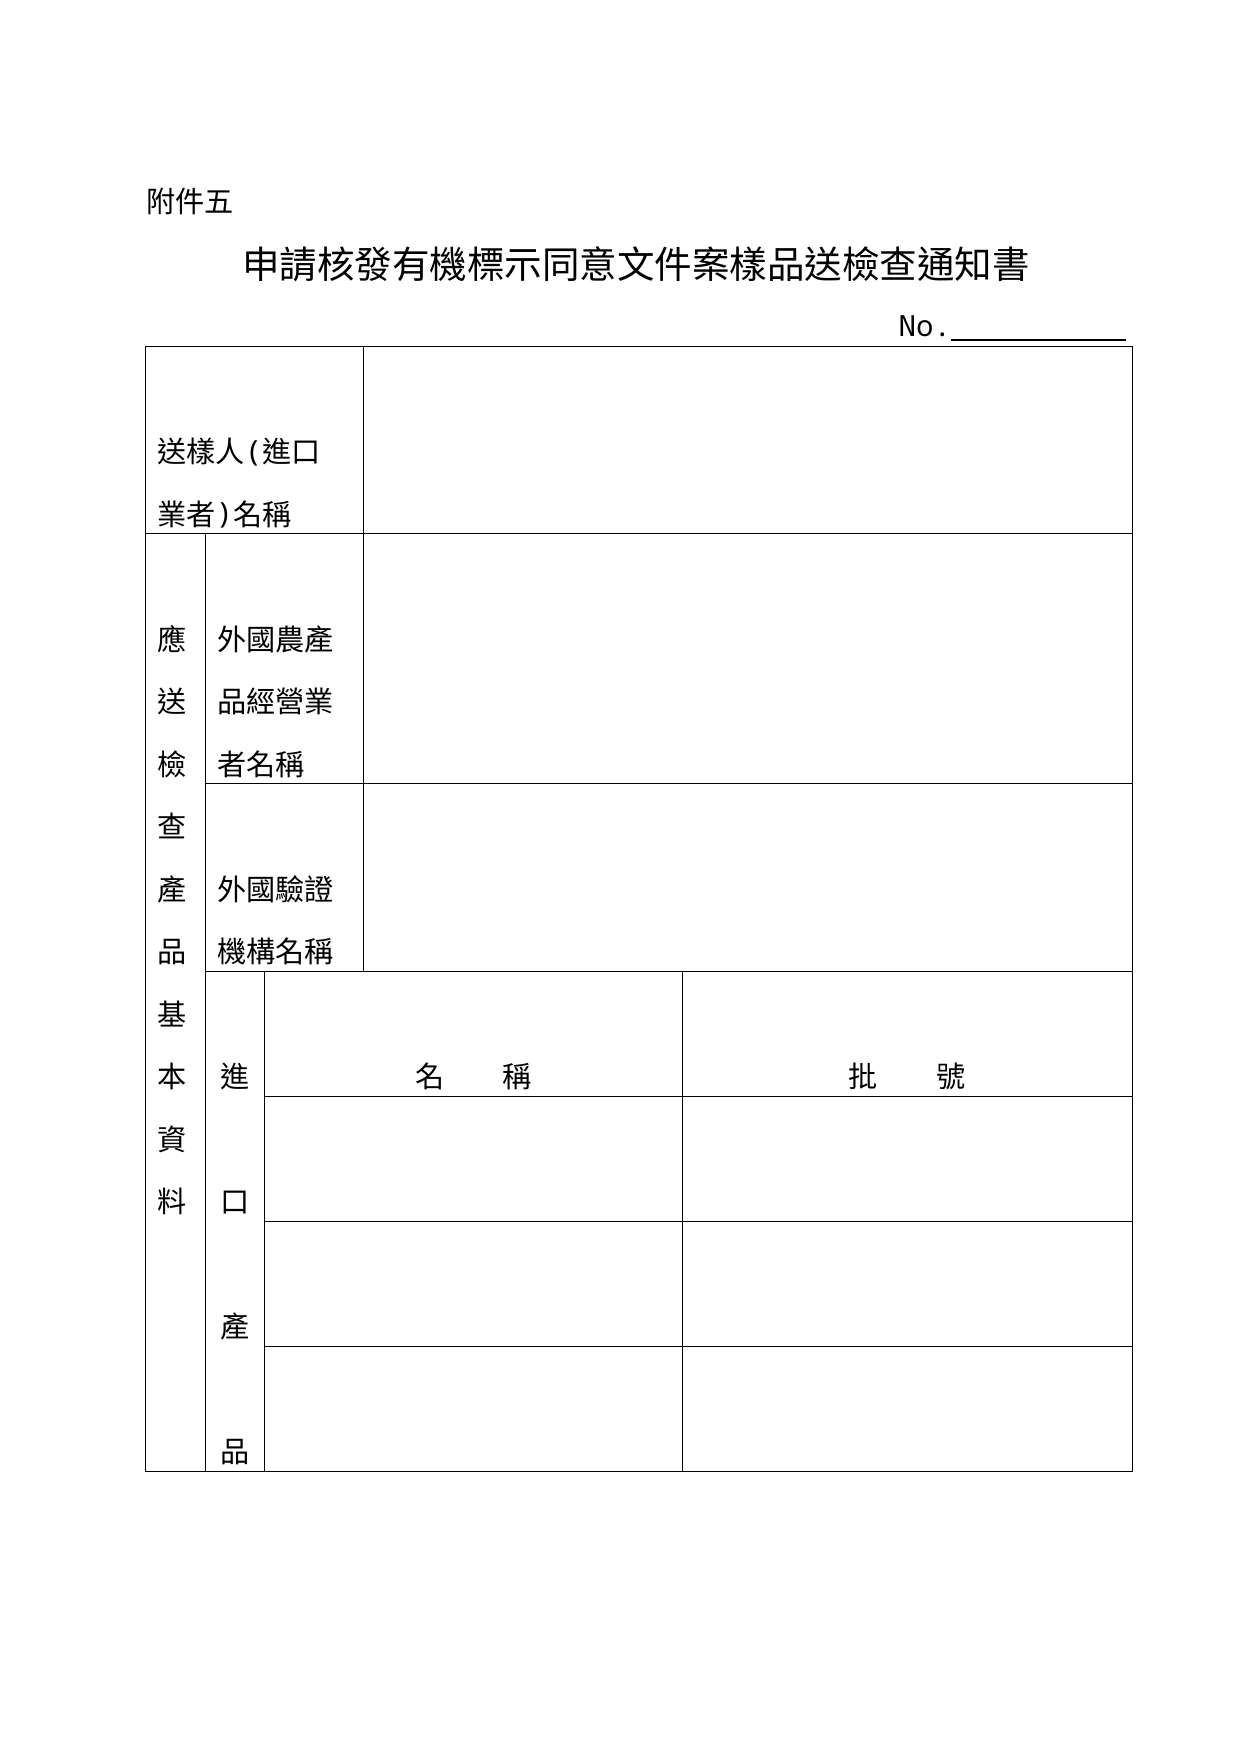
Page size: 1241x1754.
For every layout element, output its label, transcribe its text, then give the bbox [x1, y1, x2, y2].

table_cell [265, 1347, 682, 1471]
table_cell [364, 784, 1132, 971]
table_cell 批 號 [683, 972, 1132, 1096]
text 申請核發有機標示同意文件案樣品送檢查通知書 [146, 221, 1126, 283]
table_cell 進 口 產 品 項 目 [206, 972, 264, 1471]
text 附件五 [146, 158, 1126, 221]
table_cell 外國農產品經營業者名稱 [206, 534, 363, 783]
table_cell 名 稱 [265, 972, 682, 1096]
table_cell 應送檢查產品基本資料 [146, 534, 205, 1471]
table_cell 外國驗證機構名稱 [206, 784, 363, 971]
table_cell [265, 1097, 682, 1221]
table_cell [683, 1097, 1132, 1221]
table_header 送樣人(進口 業者)名稱 [146, 347, 363, 533]
table_cell [683, 1347, 1132, 1471]
text No. [146, 283, 1126, 346]
table_cell [265, 1222, 682, 1346]
table_cell [683, 1222, 1132, 1346]
table_cell [364, 534, 1132, 783]
table_header [364, 347, 1132, 533]
